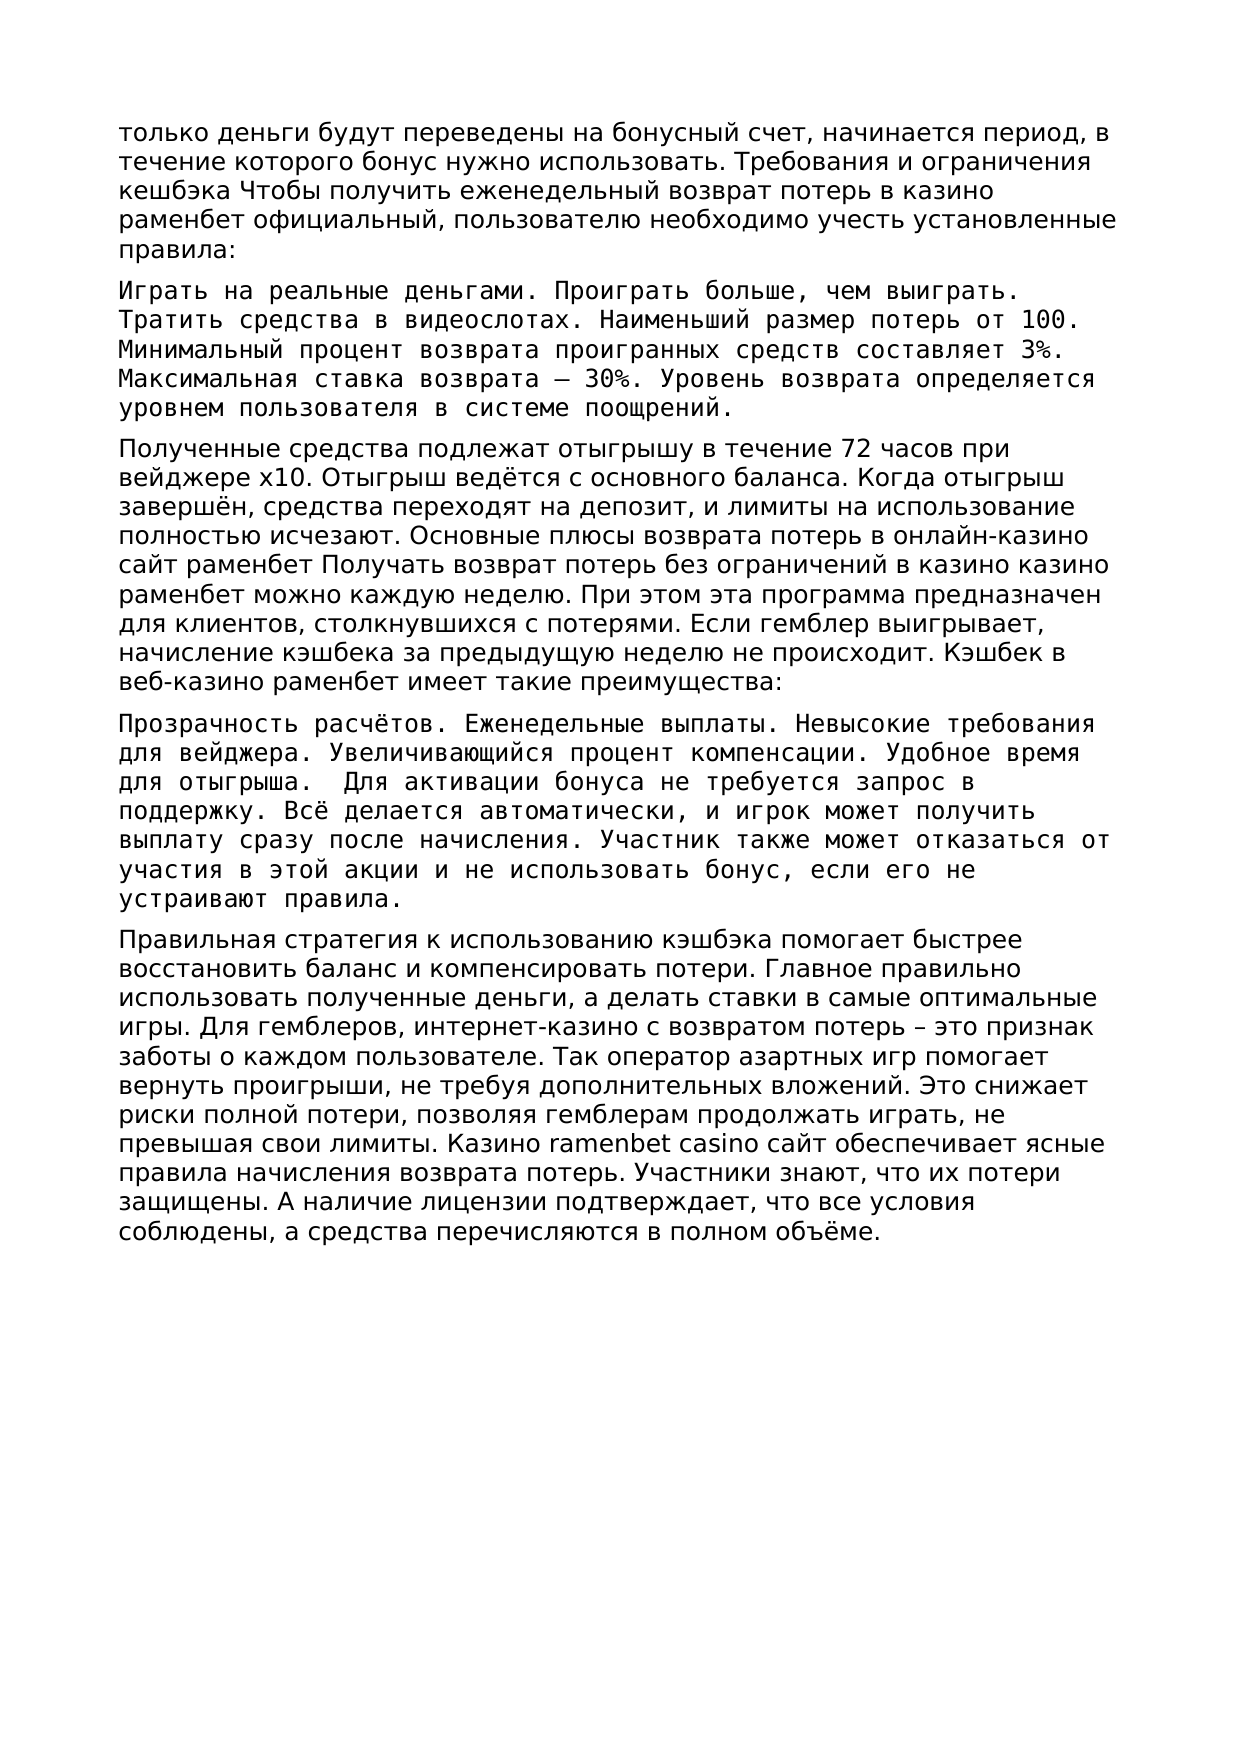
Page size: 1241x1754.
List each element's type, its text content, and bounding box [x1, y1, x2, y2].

text Полученные средства подлежат отыгрышу в течение 72 часов при вейджере х10. Отыгрыш ведётся с основного баланса. Когда отыгрыш завершён, средства переходят на депозит, и лимиты на использование полностью исчезают. Основные плюсы возврата потерь в онлайн-казино сайт раменбет Получать возврат потерь без ограничений в казино казино раменбет можно каждую неделю. При этом эта программа предназначен для клиентов, столкнувшихся с потерями. Если гемблер выигрывает, начисление кэшбека за предыдущую неделю не происходит. Кэшбек в веб-казино раменбет имеет такие преимущества: [118, 434, 1122, 697]
text Играть на реальные деньгами. Проиграть больше, чем выиграть. Тратить средства в видеослотах. Наименьший размер потерь от 100. Минимальный процент возврата проигранных средств составляет 3%. Максимальная ставка возврата — 30%. Уровень возврата определяется уровнем пользователя в системе поощрений. [118, 276, 1122, 422]
text только деньги будут переведены на бонусный счет, начинается период, в течение которого бонус нужно использовать. Требования и ограничения кешбэка Чтобы получить еженедельный возврат потерь в казино раменбет официальный, пользователю необходимо учесть установленные правила: [118, 118, 1122, 264]
text Прозрачность расчётов. Еженедельные выплаты. Невысокие требования для вейджера. Увеличивающийся процент компенсации. Удобное время для отыгрыша. Для активации бонуса не требуется запрос в поддержку. Всё делается автоматически, и игрок может получить выплату сразу после начисления. Участник также может отказаться от участия в этой акции и не использовать бонус, если его не устраивают правила. [118, 709, 1122, 913]
text Правильная стратегия к использованию кэшбэка помогает быстрее восстановить баланс и компенсировать потери. Главное правильно использовать полученные деньги, а делать ставки в самые оптимальные игры. Для гемблеров, интернет-казино с возвратом потерь – это признак заботы о каждом пользователе. Так оператор азартных игр помогает вернуть проигрыши, не требуя дополнительных вложений. Это снижает риски полной потери, позволяя гемблерам продолжать играть, не превышая свои лимиты. Казино ramenbet casino сайт обеспечивает ясные правила начисления возврата потерь. Участники знают, что их потери защищены. А наличие лицензии подтверждает, что все условия соблюдены, а средства перечисляются в полном объёме. [118, 925, 1122, 1246]
